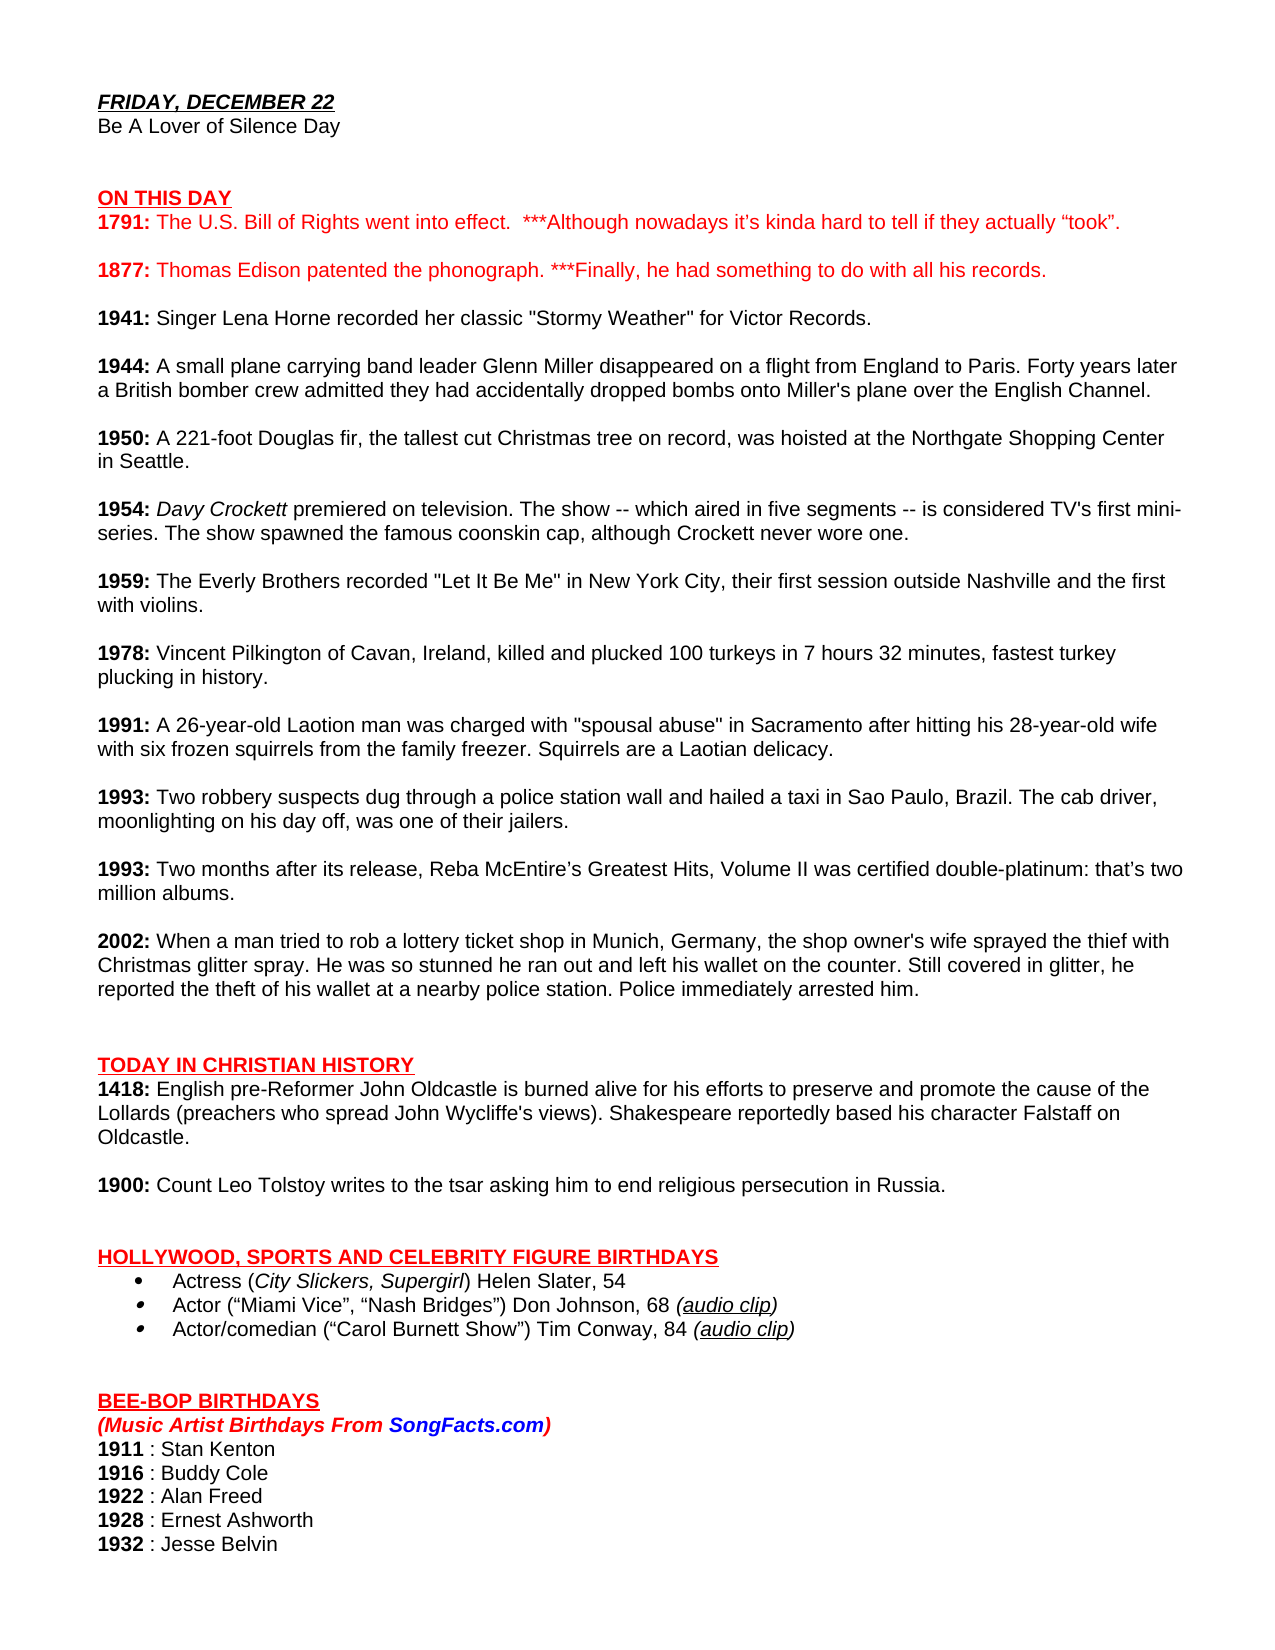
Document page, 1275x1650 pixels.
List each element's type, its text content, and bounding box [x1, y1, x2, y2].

text 1993: Two robbery suspects dug through a police station wall and hailed a taxi in Sao Paulo, Brazil. The cab driver, moonlighting on his day off, was one of their jailers. [97, 785, 1185, 833]
text 1944: A small plane carrying band leader Glenn Miller disappeared on a flight from England to Paris. Forty years later a British bomber crew admitted they had accidentally dropped bombs onto Miller's plane over the English Channel. [97, 353, 1185, 401]
text 2002: When a man tried to rob a lottery ticket shop in Munich, Germany, the shop owner's wife sprayed the thief with Christmas glitter spray. He was so stunned he ran out and left his wallet on the counter. Still covered in glitter, he reported the theft of his wallet at a nearby police station. Police immediately arrested him. [97, 928, 1185, 1000]
text 1959: The Everly Brothers recorded "Let It Be Me" in New York City, their first session outside Nashville and the first with violins. [97, 569, 1185, 617]
text 1954: Davy Crockett premiered on television. The show -- which aired in five segments -- is considered TV's first mini-series. The show spawned the famous coonskin cap, although Crockett never wore one. [97, 497, 1185, 545]
text 1991: A 26-year-old Laotion man was charged with "spousal abuse" in Sacramento after hitting his 28-year-old wife with six frozen squirrels from the family freezer. Squirrels are a Laotian delicacy. [97, 713, 1185, 761]
text 1791: The U.S. Bill of Rights went into effect. ***Although nowadays it’s kinda hard to tell if they actually “took”. [97, 210, 1185, 234]
list Actor (“Miami Vice”, “Nash Bridges”) Don Johnson, 68 (audio clip) [135, 1292, 1185, 1317]
text 1950: A 221-foot Douglas fir, the tallest cut Christmas tree on record, was hoisted at the Northgate Shopping Center in Seattle. [97, 425, 1185, 473]
text TODAY IN CHRISTIAN HISTORY [97, 1053, 1185, 1077]
text 1941: Singer Lena Horne recorded her classic "Stormy Weather" for Victor Records. [97, 306, 1185, 329]
text FRIDAY, DECEMBER 22 [97, 90, 1185, 114]
text 1922 : Alan Freed [97, 1484, 1185, 1508]
text HOLLYWOOD, SPORTS AND CELEBRITY FIGURE BIRTHDAYS [97, 1244, 1185, 1268]
text 1993: Two months after its release, Reba McEntire’s Greatest Hits, Volume II was certified double-platinum: that’s two million albums. [97, 857, 1185, 904]
text BEE-BOP BIRTHDAYS [97, 1388, 1185, 1412]
text (Music Artist Birthdays From SongFacts.com) [97, 1412, 1185, 1436]
text 1978: Vincent Pilkington of Cavan, Ireland, killed and plucked 100 turkeys in 7 hours 32 minutes, fastest turkey plucking in history. [97, 641, 1185, 689]
list Actor/comedian (“Carol Burnett Show”) Tim Conway, 84 (audio clip) [135, 1317, 1185, 1341]
text Be A Lover of Silence Day [97, 114, 1185, 138]
list Actress (City Slickers, Supergirl) Helen Slater, 54 [135, 1268, 1185, 1292]
text 1900: Count Leo Tolstoy writes to the tsar asking him to end religious persecution in Russia. [97, 1173, 1185, 1197]
text 1932 : Jesse Belvin [97, 1532, 1185, 1556]
text 1911 : Stan Kenton [97, 1436, 1185, 1460]
text ON THIS DAY [97, 186, 1185, 210]
text 1916 : Buddy Cole [97, 1460, 1185, 1484]
text 1418: English pre-Reformer John Oldcastle is burned alive for his efforts to preserve and promote the cause of the Lollards (preachers who spread John Wycliffe's views). Shakespeare reportedly based his character Falstaff on Oldcastle. [97, 1077, 1185, 1149]
text 1928 : Ernest Ashworth [97, 1508, 1185, 1532]
text 1877: Thomas Edison patented the phonograph. ***Finally, he had something to do with all his records. [97, 258, 1185, 282]
